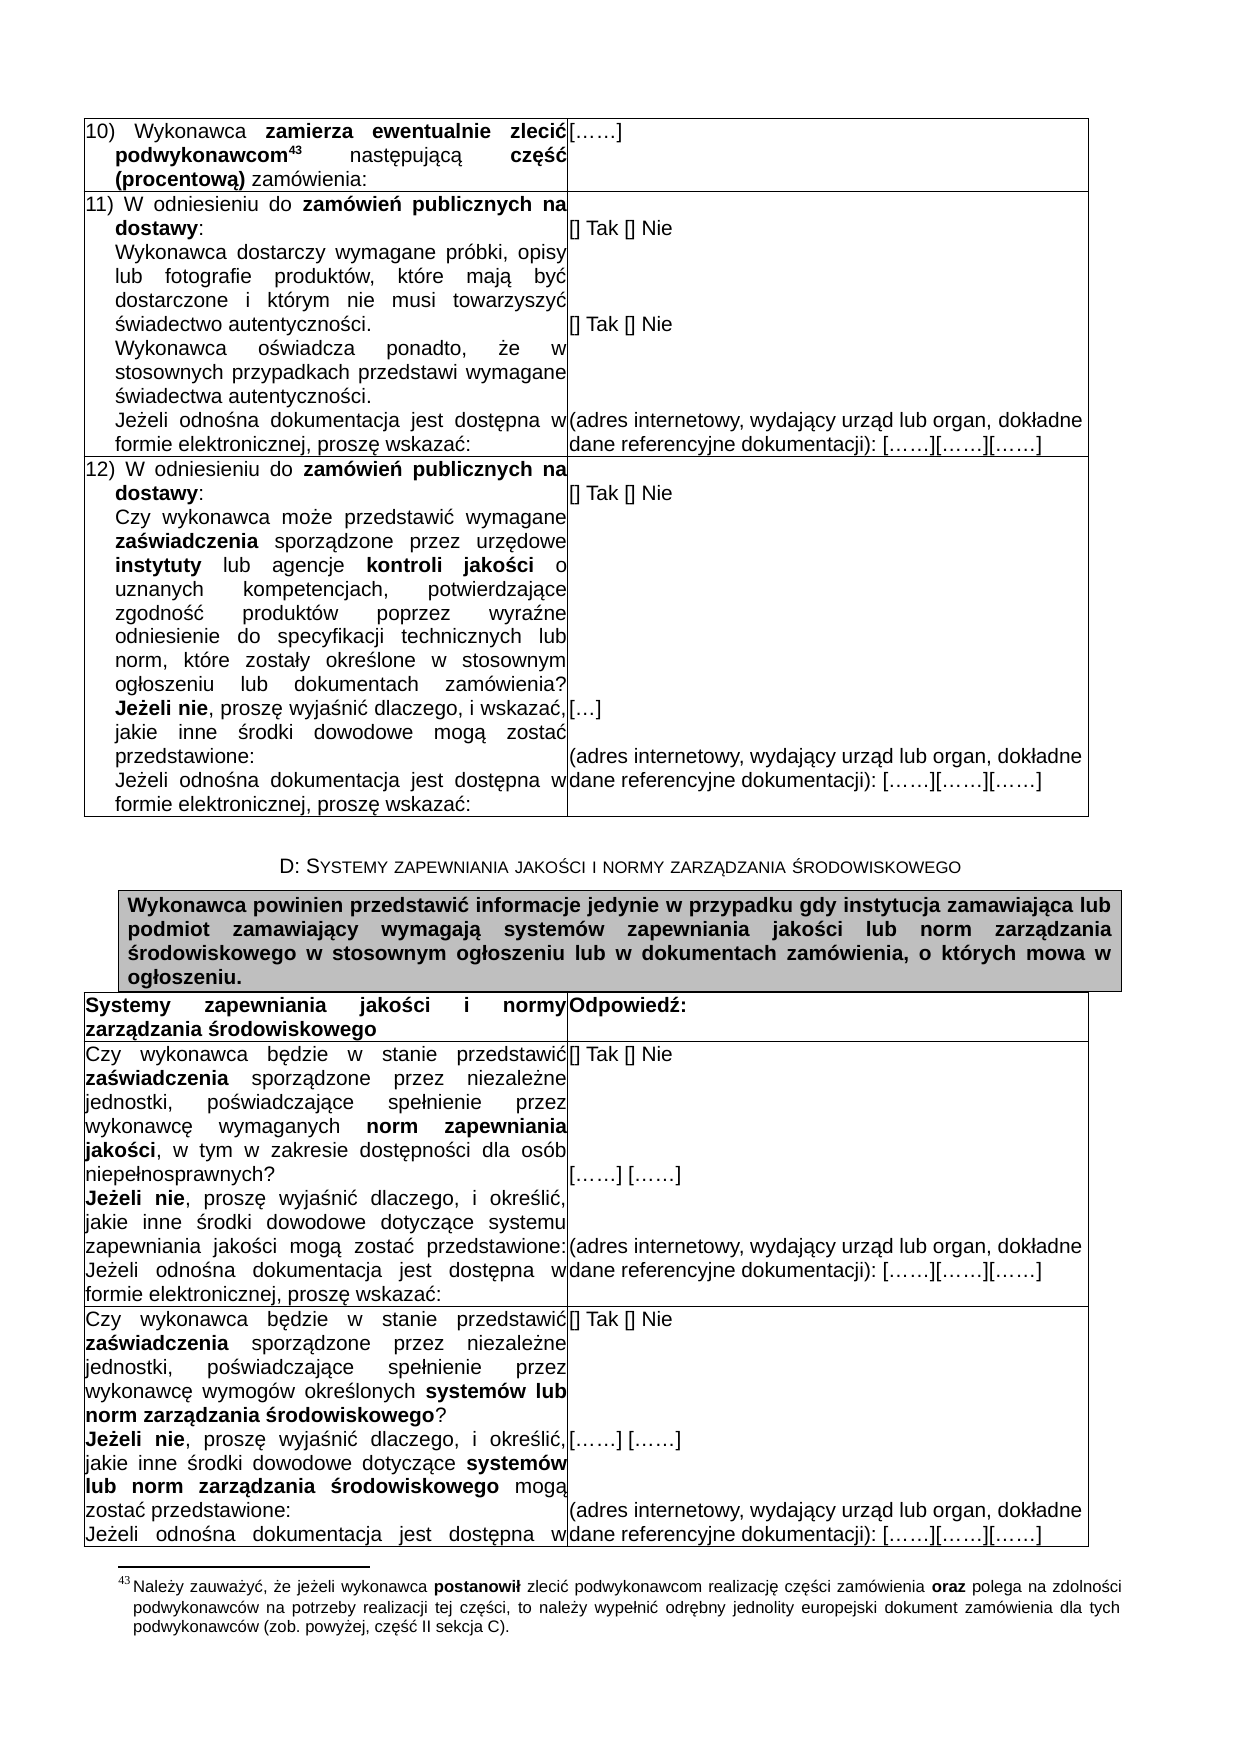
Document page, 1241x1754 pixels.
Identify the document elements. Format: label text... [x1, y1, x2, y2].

table_cell Czy wykonawca będzie w stanie przedstawić zaświadczenia sporządzone przez niezależne jednostki, poświadczające spełnienie przez wykonawcę wymogów określonych systemów lub norm zarządzania środowiskowego? Jeżeli nie, proszę wyjaśnić dlaczego, i określić, jakie inne środki dowodowe dotyczące systemów lub norm zarządzania środowiskowego mogą zostać przedstawione: Jeżeli odnośna dokumentacja jest dostępna w [85, 1307, 567, 1546]
table_cell 12) W odniesieniu do zamówień publicznych na dostawy: Czy wykonawca może przedstawić wymagane zaświadczenia sporządzone przez urzędowe instytuty lub agencje kontroli jakości o uznanych kompetencjach, potwierdzające zgodność produktów poprzez wyraźne odniesienie do specyfikacji technicznych lub norm, które zostały określone w stosownym ogłoszeniu lub dokumentach zamówienia? Jeżeli nie, proszę wyjaśnić dlaczego, i wskazać, jakie inne środki dowodowe mogą zostać przedstawione: Jeżeli odnośna dokumentacja jest dostępna w formie elektronicznej, proszę wskazać: [85, 457, 567, 816]
title D: Systemy zapewniania jakości i normy zarządzania środowiskowego [118, 853, 1122, 877]
table_header Systemy zapewniania jakości i normy zarządzania środowiskowego [85, 993, 567, 1041]
table_cell [] Tak [] Nie […] (adres internetowy, wydający urząd lub organ, dokładne dane referencyjne dokumentacji): [……][……][……] [568, 457, 1088, 816]
table_cell [] Tak [] Nie [] Tak [] Nie (adres internetowy, wydający urząd lub organ, dokładne dane referencyjne dokumentacji): [……][……][……] [568, 192, 1088, 456]
table_cell [] Tak [] Nie [……] [……] (adres internetowy, wydający urząd lub organ, dokładne dane referencyjne dokumentacji): [……][……][……] [568, 1042, 1088, 1306]
text Wykonawca powinien przedstawić informacje jedynie w przypadku gdy instytucja zamawiająca lub podmiot zamawiający wymagają systemów zapewniania jakości lub norm zarządzania środowiskowego w stosownym ogłoszeniu lub w dokumentach zamówienia, o których mowa w ogłoszeniu. [119, 891, 1121, 991]
table_cell 10) Wykonawca zamierza ewentualnie zlecić podwykonawcom następującą część (procentową) zamówienia: [85, 119, 567, 191]
table_header Odpowiedź: [568, 993, 1088, 1041]
table_cell 11) W odniesieniu do zamówień publicznych na dostawy: Wykonawca dostarczy wymagane próbki, opisy lub fotografie produktów, które mają być dostarczone i którym nie musi towarzyszyć świadectwo autentyczności. Wykonawca oświadcza ponadto, że w stosownych przypadkach przedstawi wymagane świadectwa autentyczności. Jeżeli odnośna dokumentacja jest dostępna w formie elektronicznej, proszę wskazać: [85, 192, 567, 456]
table_cell Czy wykonawca będzie w stanie przedstawić zaświadczenia sporządzone przez niezależne jednostki, poświadczające spełnienie przez wykonawcę wymaganych norm zapewniania jakości, w tym w zakresie dostępności dla osób niepełnosprawnych? Jeżeli nie, proszę wyjaśnić dlaczego, i określić, jakie inne środki dowodowe dotyczące systemu zapewniania jakości mogą zostać przedstawione: Jeżeli odnośna dokumentacja jest dostępna w formie elektronicznej, proszę wskazać: [85, 1042, 567, 1306]
table_cell [] Tak [] Nie [……] [……] (adres internetowy, wydający urząd lub organ, dokładne dane referencyjne dokumentacji): [……][……][……] [568, 1307, 1088, 1546]
table_cell [……] [568, 119, 1088, 191]
